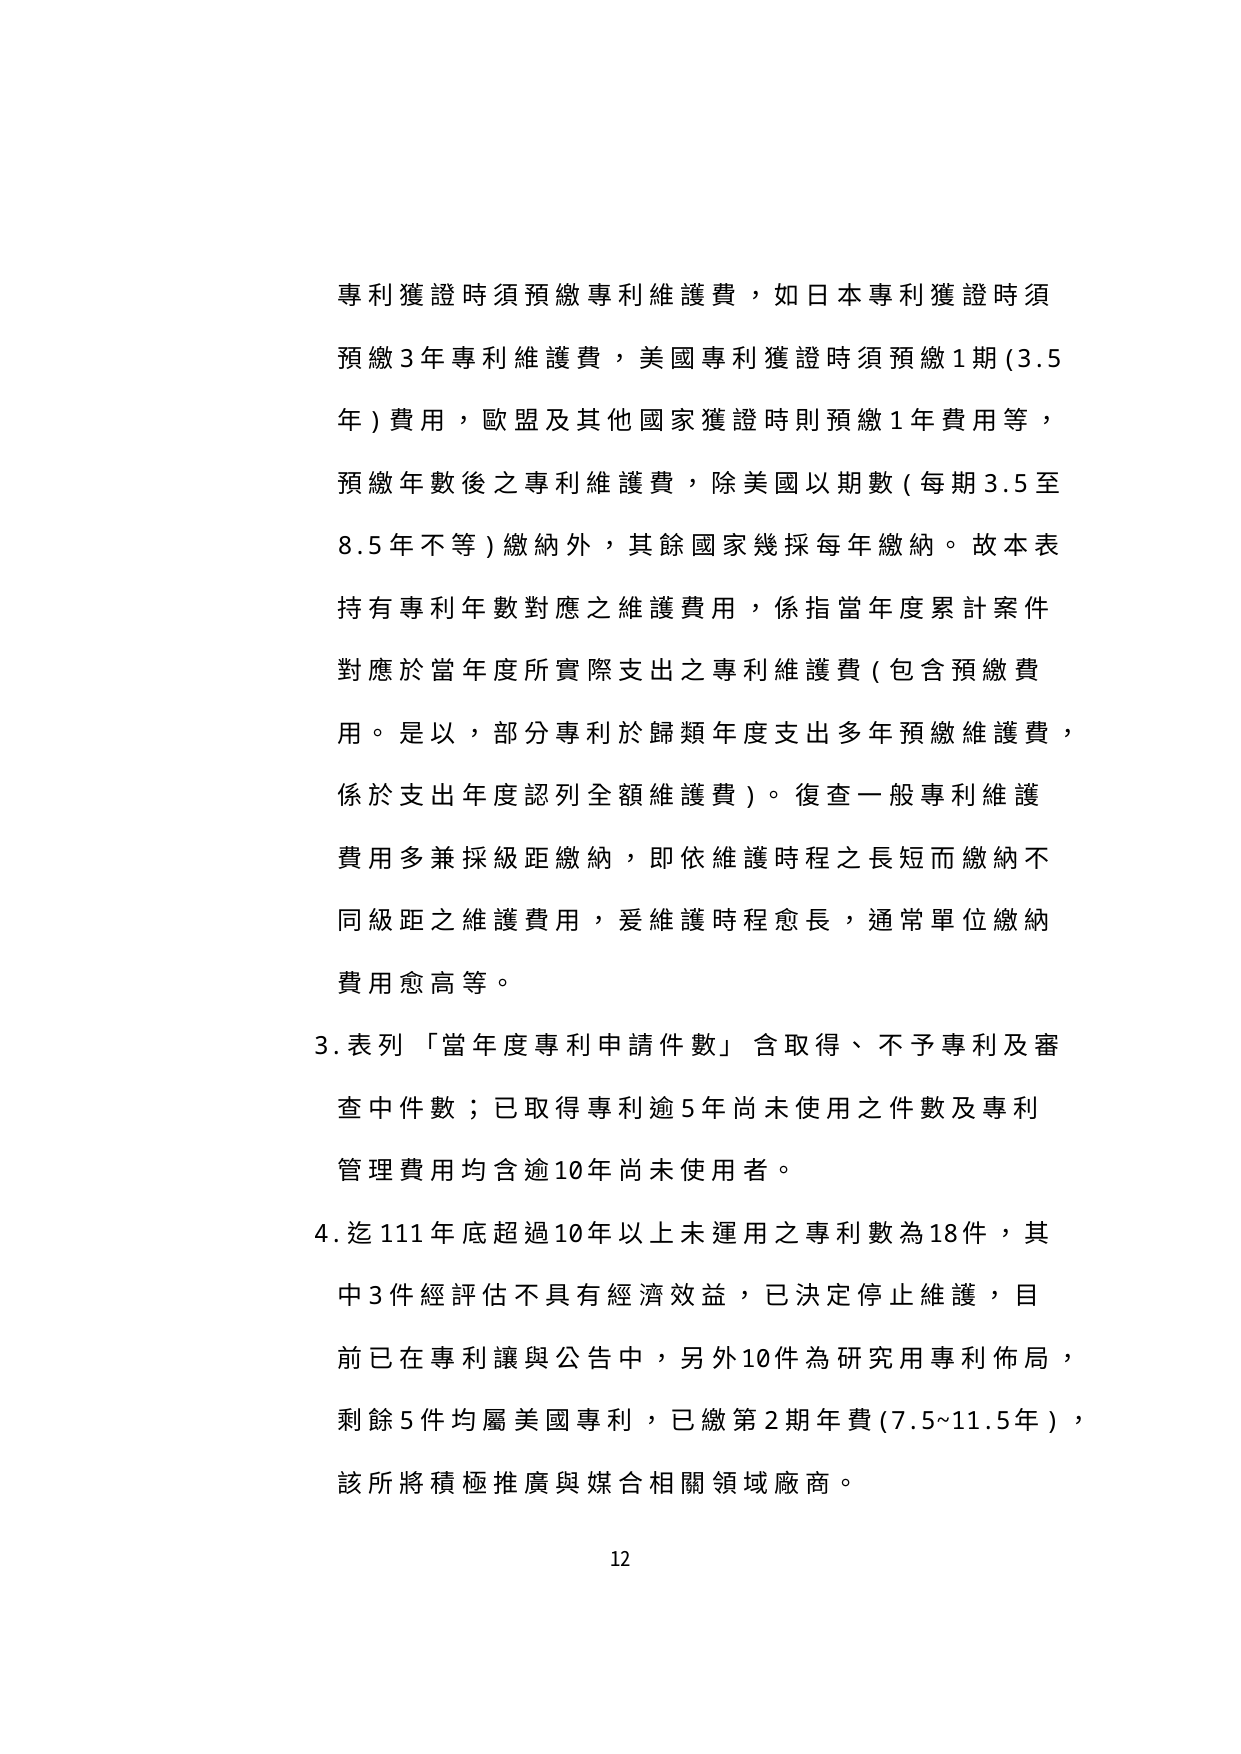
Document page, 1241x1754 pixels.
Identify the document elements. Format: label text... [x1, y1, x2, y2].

text 3.表列「當年度專利申請件數」含取得、不予專利及審查中件數；已取得專利逾5年尚未使用之件數及專利管理費用均含逾10年尚未使用者。 [303, 1002, 1063, 1189]
text 2.依核研所說明，按相關專利案委託申請服務開口合約，專利獲證時須預繳專利維護費，如日本專利獲證時須預繳3年專利維護費，美國專利獲證時須預繳1期(3.5年)費用，歐盟及其他國家獲證時則預繳1年費用等，預繳年數後之專利維護費，除美國以期數(每期3.5至8.5年不等)繳納外，其餘國家幾採每年繳納。故本表持有專利年數對應之維護費用，係指當年度累計案件對應於當年度所實際支出之專利維護費(包含預繳費用。是以，部分專利於歸類年度支出多年預繳維護費，係於支出年度認列全額維護費)。復查一般專利維護費用多兼採級距繳納，即依維護時程之長短而繳納不同級距之維護費用，爰維護時程愈長，通常單位繳納費用愈高等。 [303, 252, 1063, 1002]
text 4.迄111年底超過10年以上未運用之專利數為18件，其中3件經評估不具有經濟效益，已決定停止維護，目前已在專利讓與公告中，另外10件為研究用專利佈局，剩餘5件均屬美國專利，已繳第2期年費(7.5~11.5年)，該所將積極推廣與媒合相關領域廠商。 [303, 1189, 1063, 1502]
